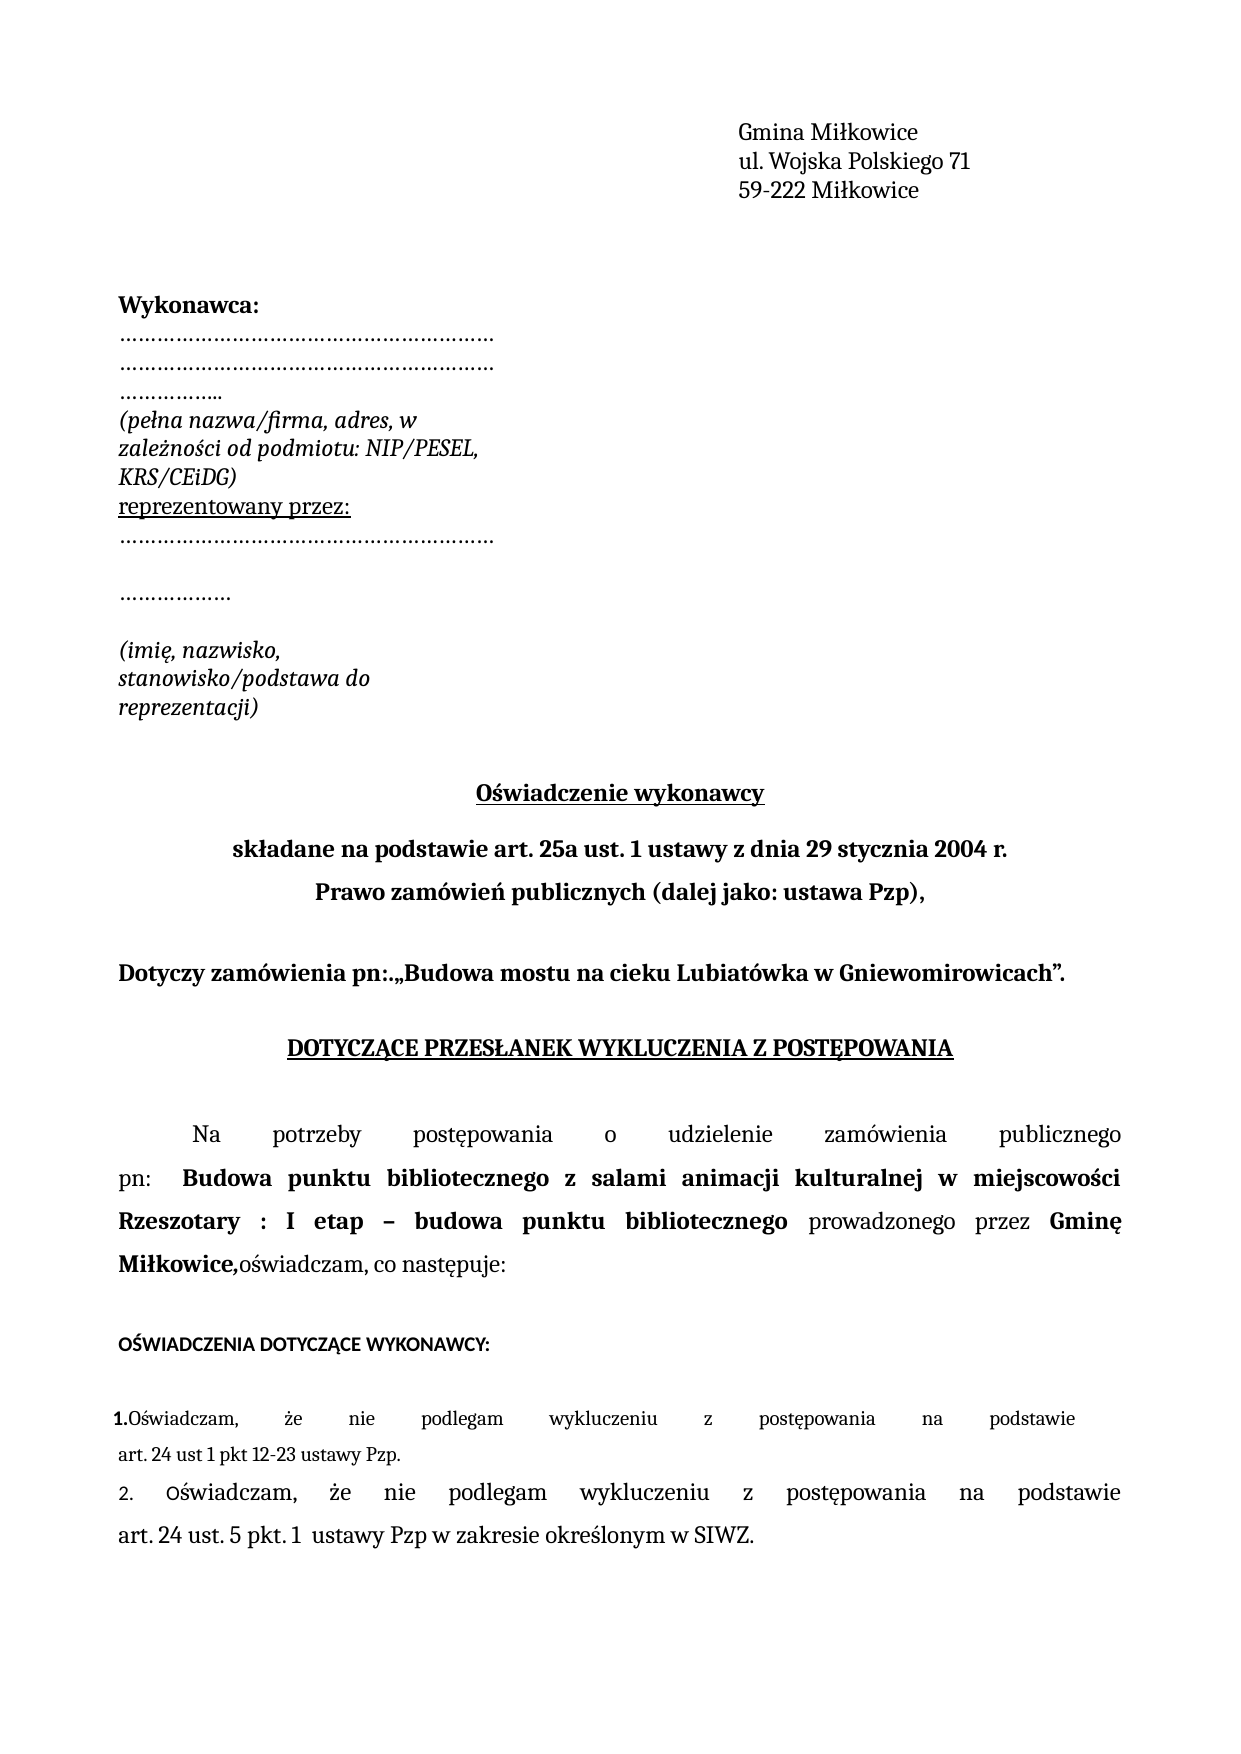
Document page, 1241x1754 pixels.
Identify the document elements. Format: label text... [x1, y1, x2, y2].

text Oświadczenie wykonawcy [118, 779, 1122, 808]
text …………………………………………………………………… [118, 521, 502, 607]
text Dotyczy zamówienia pn:.„Budowa mostu na cieku Lubiatówka w Gniewomirowicach”. [118, 959, 1110, 988]
text Gmina Miłkowice [738, 118, 1122, 147]
text Wykonawca: [118, 291, 1122, 319]
list 2. Oświadczam, że nie podlegam wykluczeniu z postępowania na podstawie art. 24 ust. 5 pkt. 1 ustawy Pzp w zakresie określonym w SIWZ. [118, 1478, 1122, 1550]
text DOTYCZĄCE PRZESŁANEK WYKLUCZENIA Z POSTĘPOWANIA [118, 1034, 1122, 1063]
text 59-222 Miłkowice [738, 176, 1122, 204]
text Prawo zamówień publicznych (dalej jako: ustawa Pzp), [118, 878, 1122, 907]
text (pełna nazwa/firma, adres, w zależności od podmiotu: NIP/PESEL, KRS/CEiDG) [118, 406, 502, 492]
text ul. Wojska Polskiego 71 [738, 147, 1122, 176]
text (imię, nazwisko, stanowisko/podstawa do reprezentacji) [118, 636, 502, 722]
text Na potrzeby postępowania o udzielenie zamówienia publicznego pn: Budowa punktu bibliotecznego z salami animacji kulturalnej w miejscowości Rzeszotary : I etap – budowa punktu bibliotecznego prowadzonego przez Gminę Miłkowice,oświadczam, co następuje: [118, 1120, 1122, 1278]
list Oświadczam, że nie podlegam wykluczeniu z postępowania na podstawie art. 24 ust 1 pkt 12-23 ustawy Pzp. [112, 1405, 1122, 1466]
text reprezentowany przez: [118, 492, 1122, 521]
text OŚWIADCZENIA DOTYCZĄCE WYKONAWCY: [118, 1331, 1122, 1356]
text składane na podstawie art. 25a ust. 1 ustawy z dnia 29 stycznia 2004 r. [118, 835, 1122, 864]
text ……………………………………………………………………………………………………………………….. [118, 319, 502, 406]
